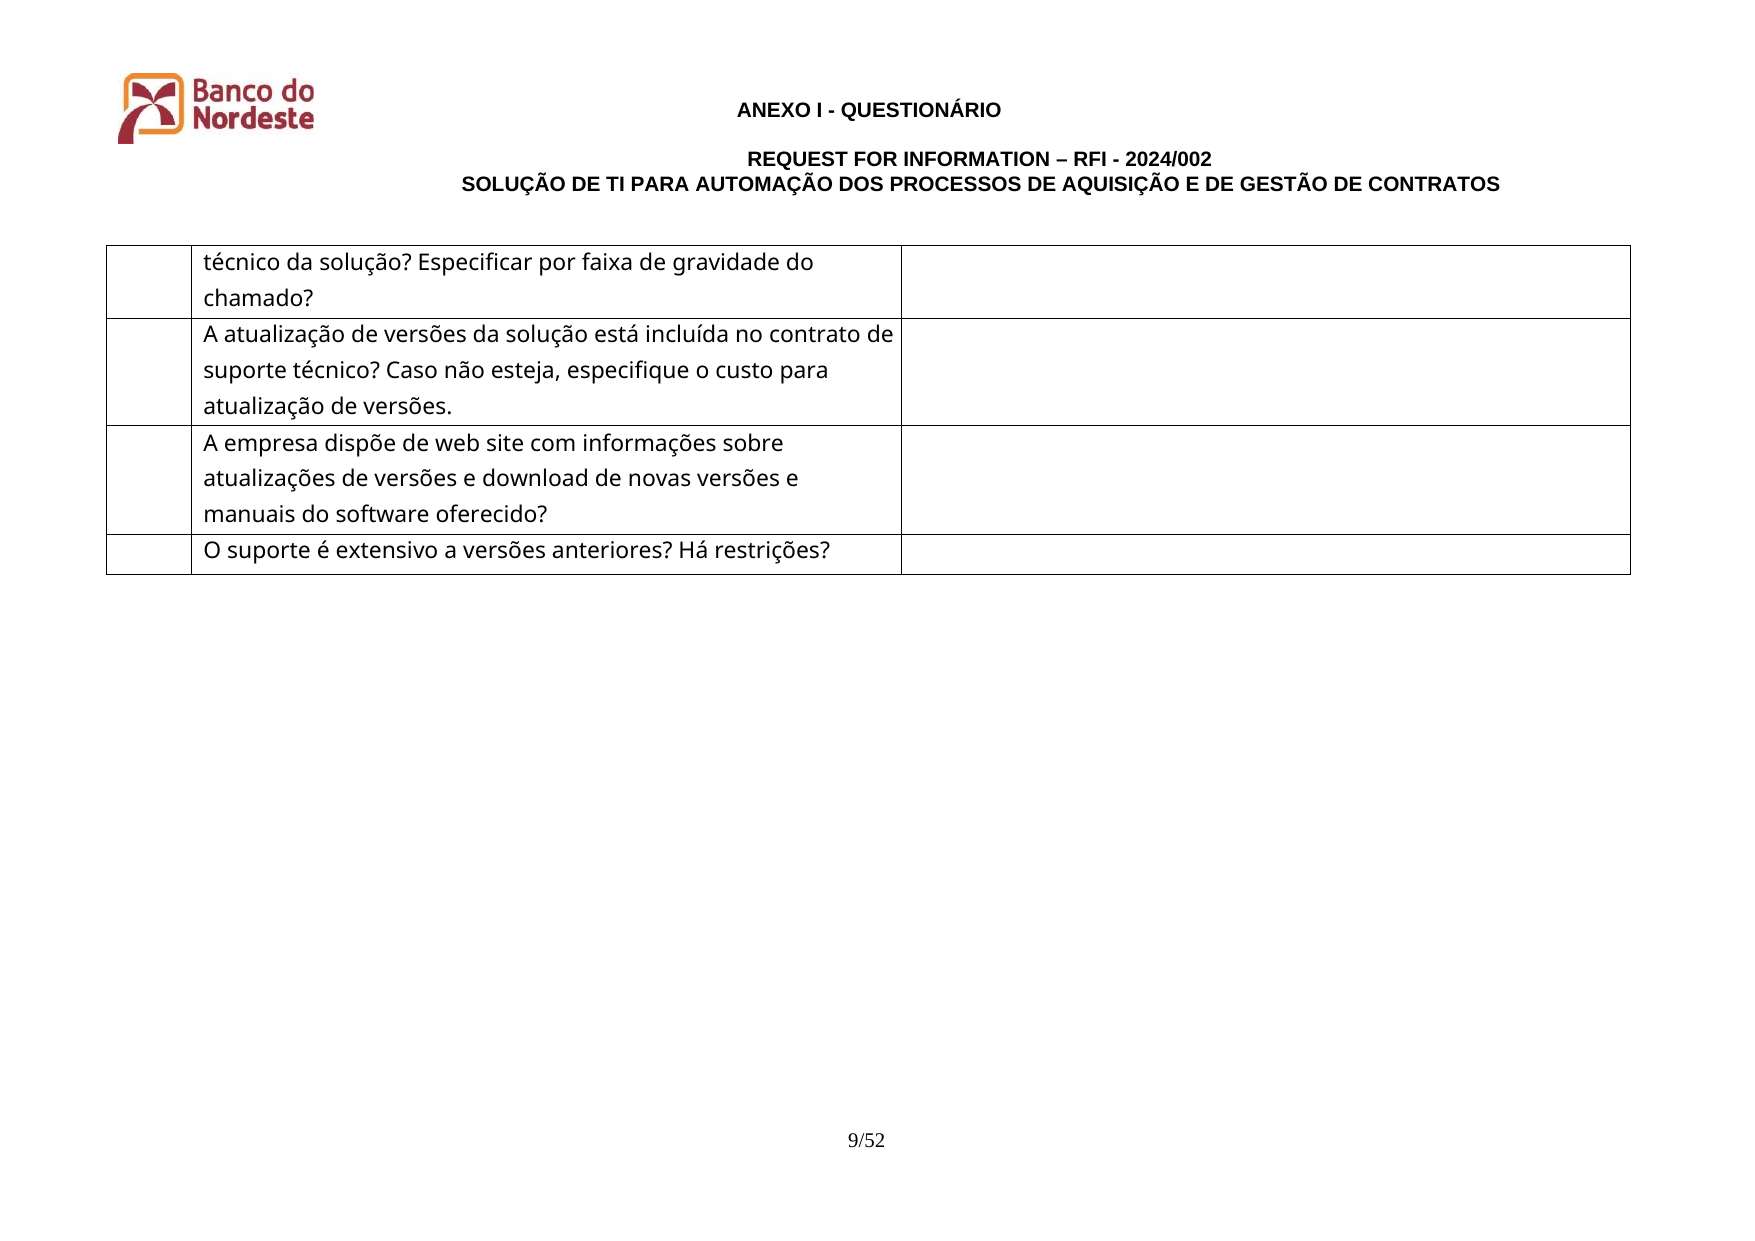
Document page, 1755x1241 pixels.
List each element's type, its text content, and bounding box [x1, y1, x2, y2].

table_cell [107, 426, 191, 533]
table_cell [107, 319, 191, 425]
table_cell [902, 246, 1630, 317]
table_cell [902, 319, 1630, 425]
table_cell [107, 535, 191, 573]
table_cell [902, 535, 1630, 573]
table_cell [107, 246, 191, 317]
table_cell A atualização de versões da solução está incluída no contrato de suporte técnico? Caso não esteja, especifique o custo para atualização de versões. [192, 319, 901, 425]
table_cell A empresa dispõe de web site com informações sobre atualizações de versões e download de novas versões e manuais do software oferecido? [192, 426, 901, 533]
table_cell O suporte é extensivo a versões anteriores? Há restrições? [192, 535, 901, 573]
table_cell [902, 426, 1630, 533]
table_cell técnico da solução? Especificar por faixa de gravidade do chamado? [192, 246, 901, 317]
